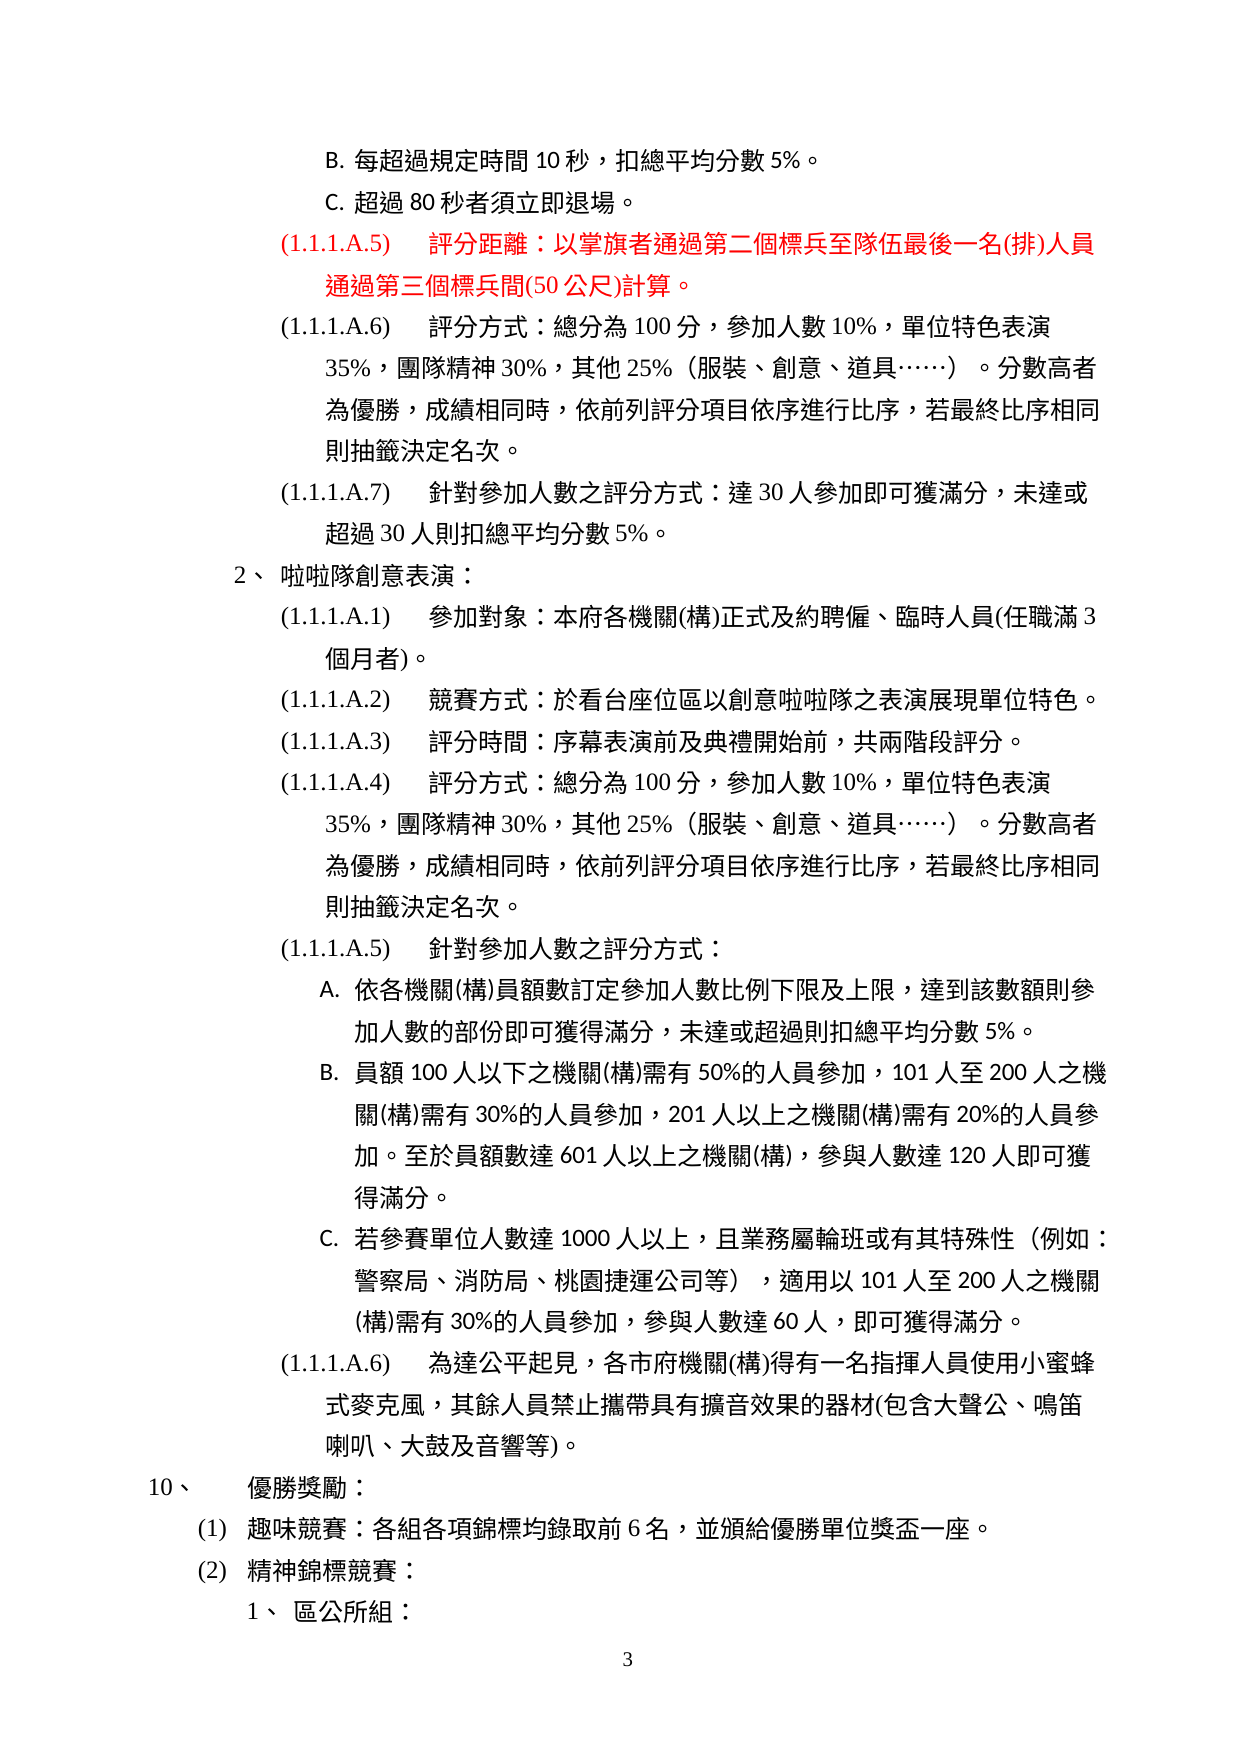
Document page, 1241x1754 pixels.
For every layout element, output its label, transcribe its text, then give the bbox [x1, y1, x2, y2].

list 評分方式：總分為100分，參加人數10%，單位特色表演35%，團隊精神30%，其他25%（服裝、創意、道具……）。分數高者為優勝，成績相同時，依前列評分項目依序進行比序，若最終比序相同則抽籤決定名次。 [281, 297, 1107, 462]
list 超過80秒者須立即退場。 [325, 172, 1107, 214]
list 依各機關(構)員額數訂定參加人數比例下限及上限，達到該數額則參加人數的部份即可獲得滿分，未達或超過則扣總平均分數5%。 [319, 960, 1107, 1043]
list 每超過規定時間10秒，扣總平均分數5%。 [325, 131, 1107, 172]
list 啦啦隊創意表演： [234, 545, 1107, 587]
list 評分方式：總分為100分，參加人數10%，單位特色表演35%，團隊精神30%，其他25%（服裝、創意、道具……）。分數高者為優勝，成績相同時，依前列評分項目依序進行比序，若最終比序相同則抽籤決定名次。 [281, 753, 1107, 918]
list 員額100人以下之機關(構)需有50%的人員參加，101人至200人之機關(構)需有30%的人員參加，201人以上之機關(構)需有20%的人員參加。至於員額數達601人以上之機關(構)，參與人數達120人即可獲得滿分。 [319, 1043, 1107, 1209]
list 競賽方式：於看台座位區以創意啦啦隊之表演展現單位特色。 [281, 670, 1107, 711]
list 評分距離：以掌旗者通過第二個標兵至隊伍最後一名(排)人員通過第三個標兵間(50公尺)計算。 [281, 214, 1107, 297]
list 參加對象：本府各機關(構)正式及約聘僱、臨時人員(任職滿3個月者)。 [281, 587, 1107, 670]
list 若參賽單位人數達1000人以上，且業務屬輪班或有其特殊性（例如：警察局、消防局、桃園捷運公司等），適用以101人至200人之機關(構)需有30%的人員參加，參與人數達60人，即可獲得滿分。 [319, 1209, 1107, 1333]
list 為達公平起見，各市府機關(構)得有一名指揮人員使用小蜜蜂式麥克風，其餘人員禁止攜帶具有擴音效果的器材(包含大聲公、鳴笛喇叭、大鼓及音響等)。 [281, 1333, 1107, 1457]
list 針對參加人數之評分方式：達30人參加即可獲滿分，未達或超過30人則扣總平均分數5%。 [281, 462, 1107, 545]
list 針對參加人數之評分方式： [281, 918, 1107, 960]
list 評分時間：序幕表演前及典禮開始前，共兩階段評分。 [281, 711, 1107, 753]
list 區公所組： [246, 1582, 1107, 1623]
list 趣味競賽：各組各項錦標均錄取前6名，並頒給優勝單位獎盃一座。 [198, 1499, 1107, 1540]
list 精神錦標競賽： [198, 1540, 1107, 1582]
list 優勝獎勵： [148, 1457, 1107, 1499]
